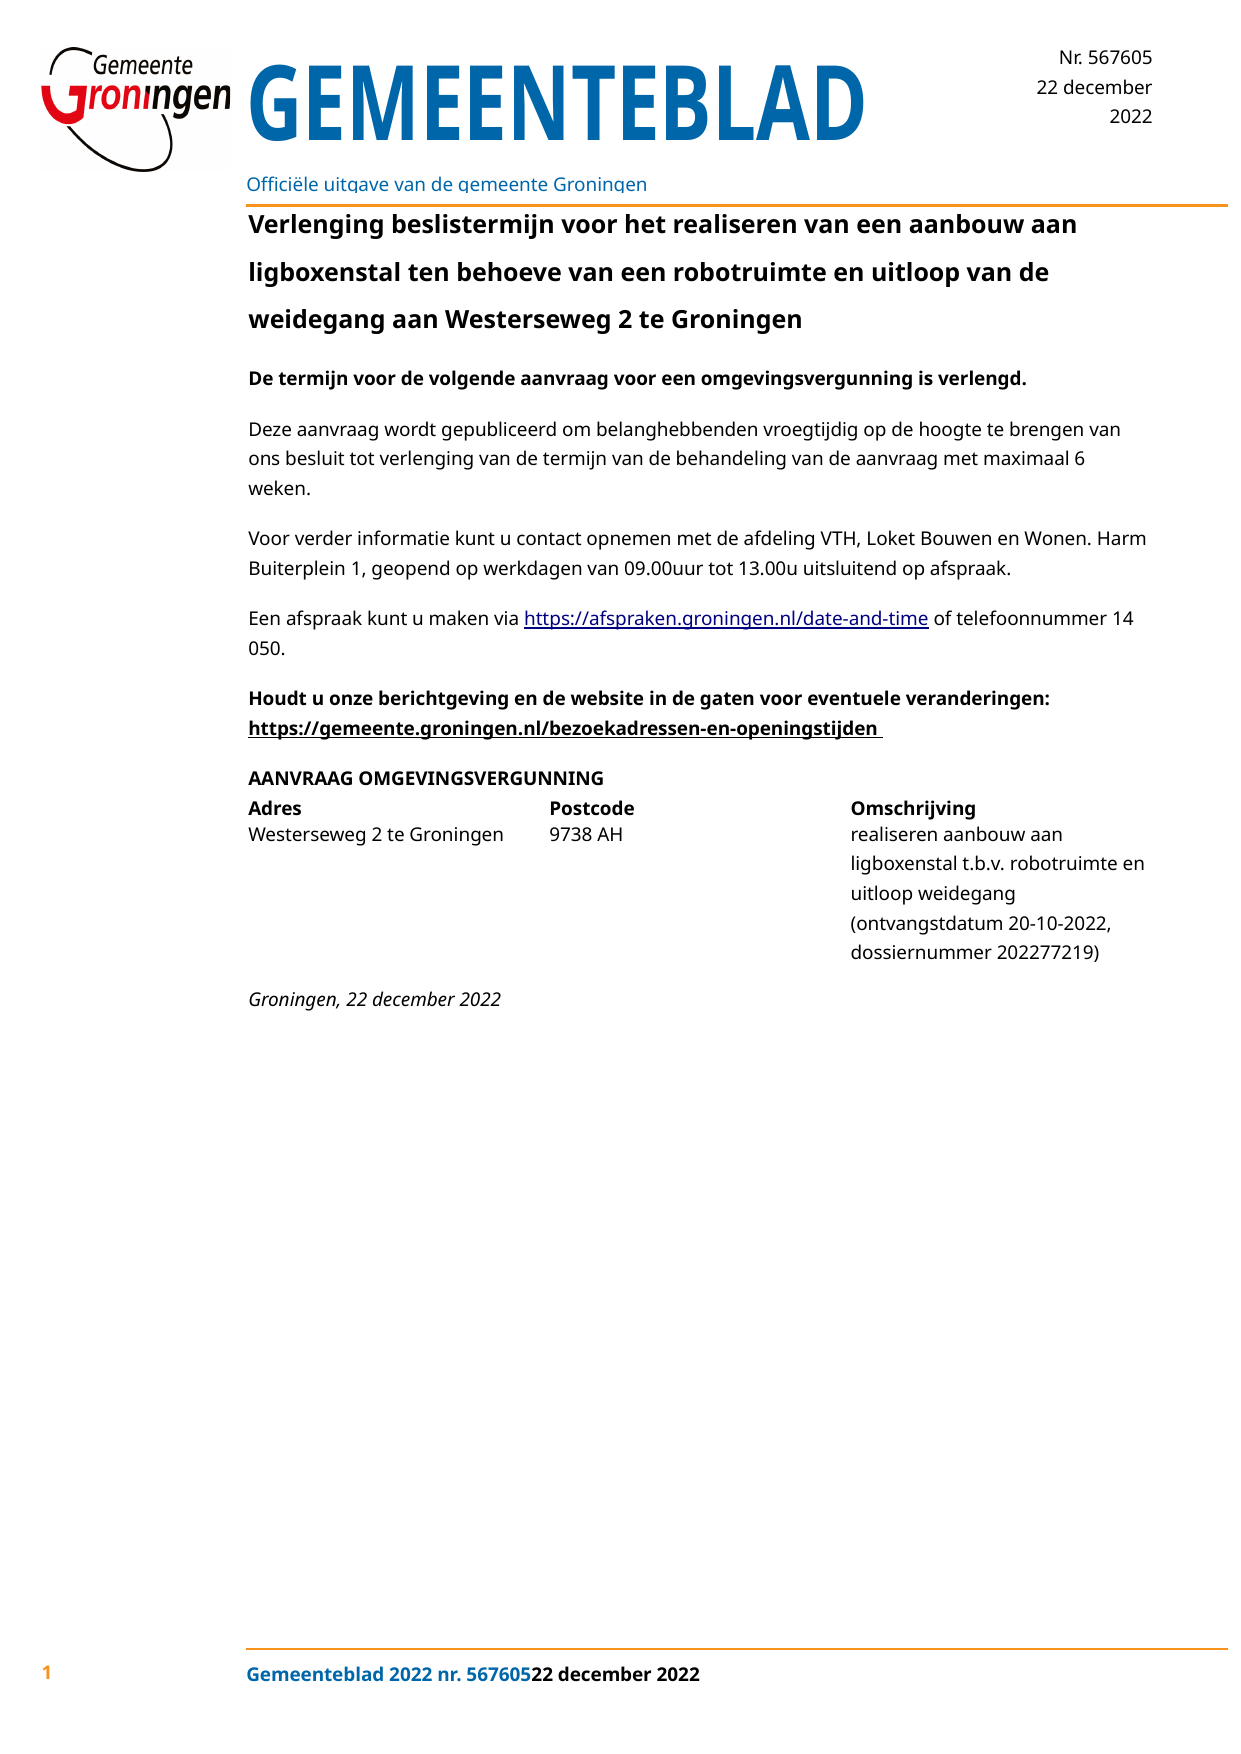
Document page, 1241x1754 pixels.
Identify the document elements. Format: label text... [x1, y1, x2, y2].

text Verlenging beslistermijn voor het realiseren van een aanbouw aan ligboxenstal ten behoeve van een robotruimte en uitloop van de weidegang aan Westerseweg 2 te Groningen [248, 207, 1152, 336]
table_cell realiseren aanbouw aan ligboxenstal t.b.v. robotruimte en uitloop weidegang (ontvangstdatum 20-10-2022, dossiernummer 202277219) [850, 821, 1152, 965]
text Deze aanvraag wordt gepubliceerd om belanghebbenden vroegtijdig op de hoogte te brengen van ons besluit tot verlenging van de termijn van de behandeling van de aanvraag met maximaal 6 weken. [248, 416, 1152, 501]
table_header Omschrijving [850, 795, 1152, 821]
text De termijn voor de volgende aanvraag voor een omgevingsvergunning is verlengd. [248, 366, 1152, 391]
text Houdt u onze berichtgeving en de website in de gaten voor eventuele veranderingen: https://gemeente.groningen.nl/bezoekadressen-en-openingstijden [248, 686, 1152, 741]
text Een afspraak kunt u maken via https://afspraken.groningen.nl/date-and-time of telefoonnummer 14 050. [248, 606, 1152, 661]
text AANVRAAG OMGEVINGSVERGUNNING [248, 766, 1152, 791]
table_header Postcode [549, 795, 850, 821]
table_header Adres [248, 795, 549, 821]
picture [41, 47, 231, 172]
table_cell 9738 AH [549, 821, 850, 965]
table_cell Westerseweg 2 te Groningen [248, 821, 549, 965]
text Groningen, 22 december 2022 [248, 986, 1152, 1012]
text Voor verder informatie kunt u contact opnemen met de afdeling VTH, Loket Bouwen en Wonen. Harm Buiterplein 1, geopend op werkdagen van 09.00uur tot 13.00u uitsluitend op afspraak. [248, 526, 1152, 581]
